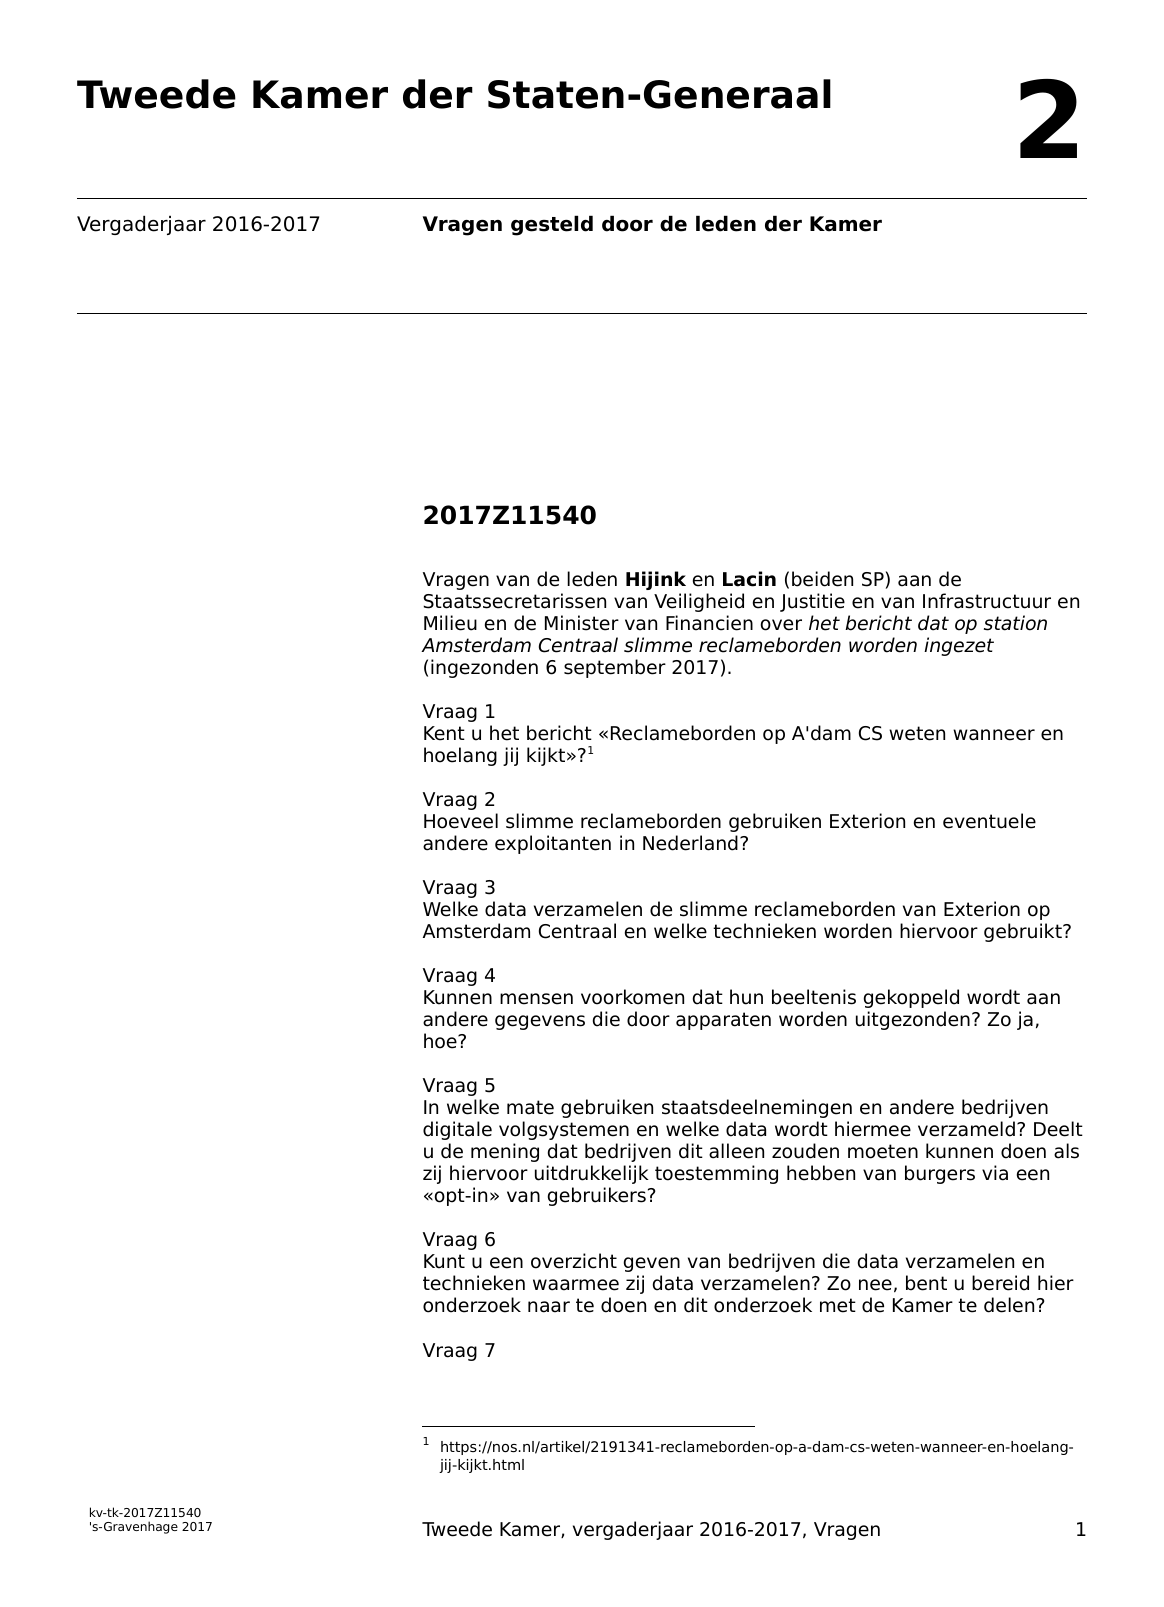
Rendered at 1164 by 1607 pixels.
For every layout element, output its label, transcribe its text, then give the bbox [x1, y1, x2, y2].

text https://nos.nl/artikel/2191341-reclameborden-op-a-dam-cs-weten-wanneer-en-hoelang-jij-kijkt.html [422, 1435, 1087, 1474]
text Vraag 4 [422, 965, 1087, 987]
text Vraag 2 [422, 789, 1087, 811]
text Kunnen mensen voorkomen dat hun beeltenis gekoppeld wordt aan andere gegevens die door apparaten worden uitgezonden? Zo ja, hoe? [422, 987, 1087, 1053]
text Vragen van de leden Hijink en Lacin (beiden SP) aan de Staatssecretarissen van Veiligheid en Justitie en van Infrastructuur en Milieu en de Minister van Financien over het bericht dat op station Amsterdam Centraal slimme reclameborden worden ingezet (ingezonden 6 september 2017). [422, 569, 1087, 679]
text Vraag 6 [422, 1229, 1087, 1251]
text Vraag 7 [422, 1339, 1087, 1361]
table_header 2 [886, 59, 1087, 198]
text Hoeveel slimme reclameborden gebruiken Exterion en eventuele andere exploitanten in Nederland? [422, 811, 1087, 855]
table_header Tweede Kamer der Staten-Generaal [77, 59, 886, 198]
text 's-Gravenhage 2017 [88, 1520, 323, 1534]
text kv-tk-2017Z11540 [88, 1506, 323, 1520]
text Welke data verzamelen de slimme reclameborden van Exterion op Amsterdam Centraal en welke technieken worden hiervoor gebruikt? [422, 899, 1087, 943]
table_cell Vragen gesteld door de leden der Kamer [422, 199, 1087, 313]
text Vraag 1 [422, 701, 1087, 723]
text Kunt u een overzicht geven van bedrijven die data verzamelen en technieken waarmee zij data verzamelen? Zo nee, bent u bereid hier onderzoek naar te doen en dit onderzoek met de Kamer te delen? [422, 1251, 1087, 1317]
text Kent u het bericht «Reclameborden op A'dam CS weten wanneer en hoelang jij kijkt»? [422, 723, 1087, 767]
text 2017Z11540 [422, 501, 1087, 531]
text In welke mate gebruiken staatsdeelnemingen en andere bedrijven digitale volgsystemen en welke data wordt hiermee verzameld? Deelt u de mening dat bedrijven dit alleen zouden moeten kunnen doen als zij hiervoor uitdrukkelijk toestemming hebben van burgers via een «opt-in» van gebruikers? [422, 1097, 1087, 1207]
table_cell Vergaderjaar 2016-2017 [77, 199, 422, 313]
text Vraag 3 [422, 877, 1087, 899]
text Vraag 5 [422, 1075, 1087, 1097]
